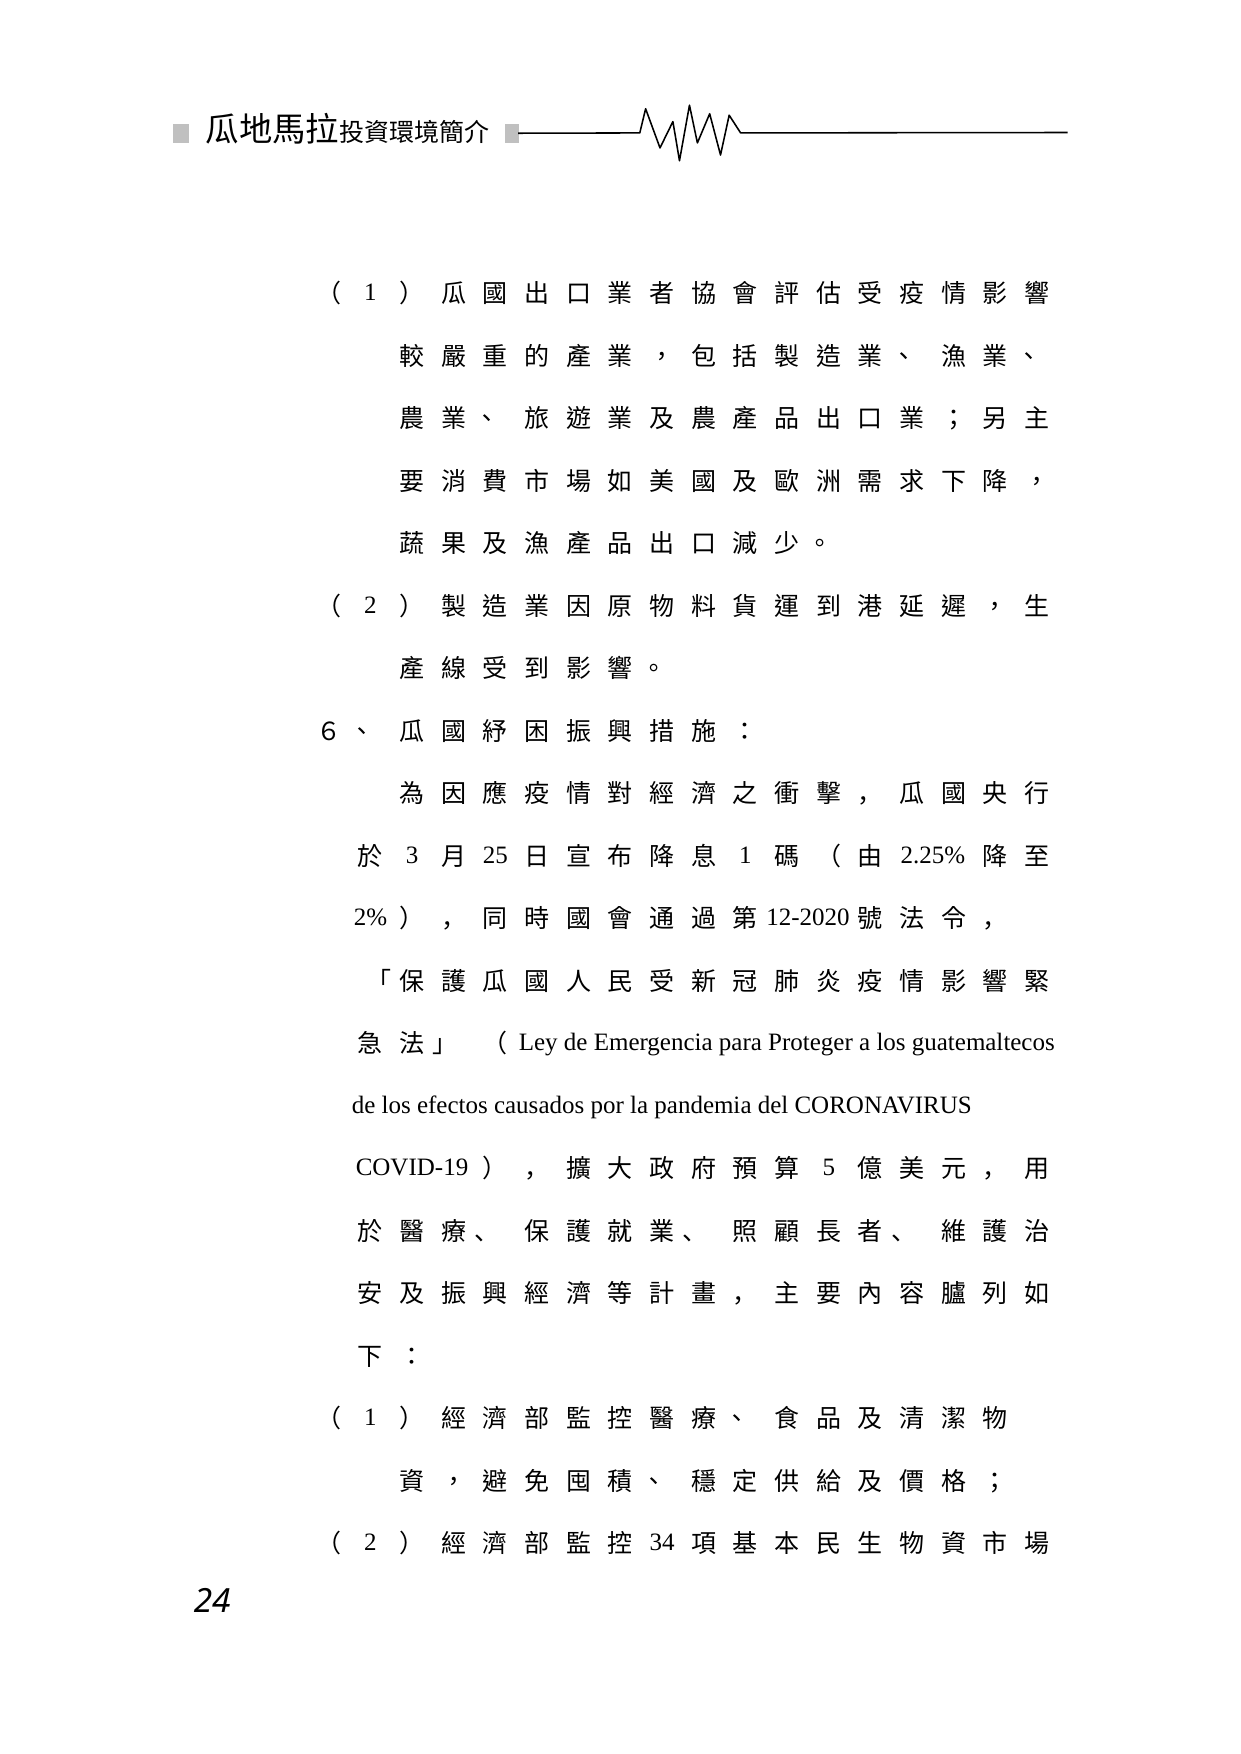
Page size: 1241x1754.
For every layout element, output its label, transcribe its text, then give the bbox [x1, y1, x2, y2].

text 為因應疫情對經濟之衝擊，瓜國央行於3月25日宣布降息1碼（由2.25%降至2%），同時國會通過第12-2020號法令，「保護瓜國人民受新冠肺炎疫情影響緊急法」（Ley de Emergencia para Proteger a los guatemaltecos de los efectos causados por la pandemia del CORONAVIRUS COVID-19），擴大政府預算5億美元，用於醫療、保護就業、照顧長者、維護治安及振興經濟等計畫，主要內容臚列如下： [330, 750, 1058, 1375]
text ６、瓜國紓困振興措施： [281, 688, 1058, 750]
text （1）經濟部監控醫療、食品及清潔物資，避免囤積、穩定供給及價格； [306, 1375, 1058, 1500]
text （2）製造業因原物料貨運到港延遲，生產線受到影響。 [306, 563, 1058, 688]
text （2）經濟部監控34項基本民生物資市場 [306, 1500, 1058, 1563]
text （1）瓜國出口業者協會評估受疫情影響較嚴重的產業，包括製造業、漁業、農業、旅遊業及農產品出口業；另主要消費市場如美國及歐洲需求下降，蔬果及漁產品出口減少。 [306, 250, 1058, 563]
